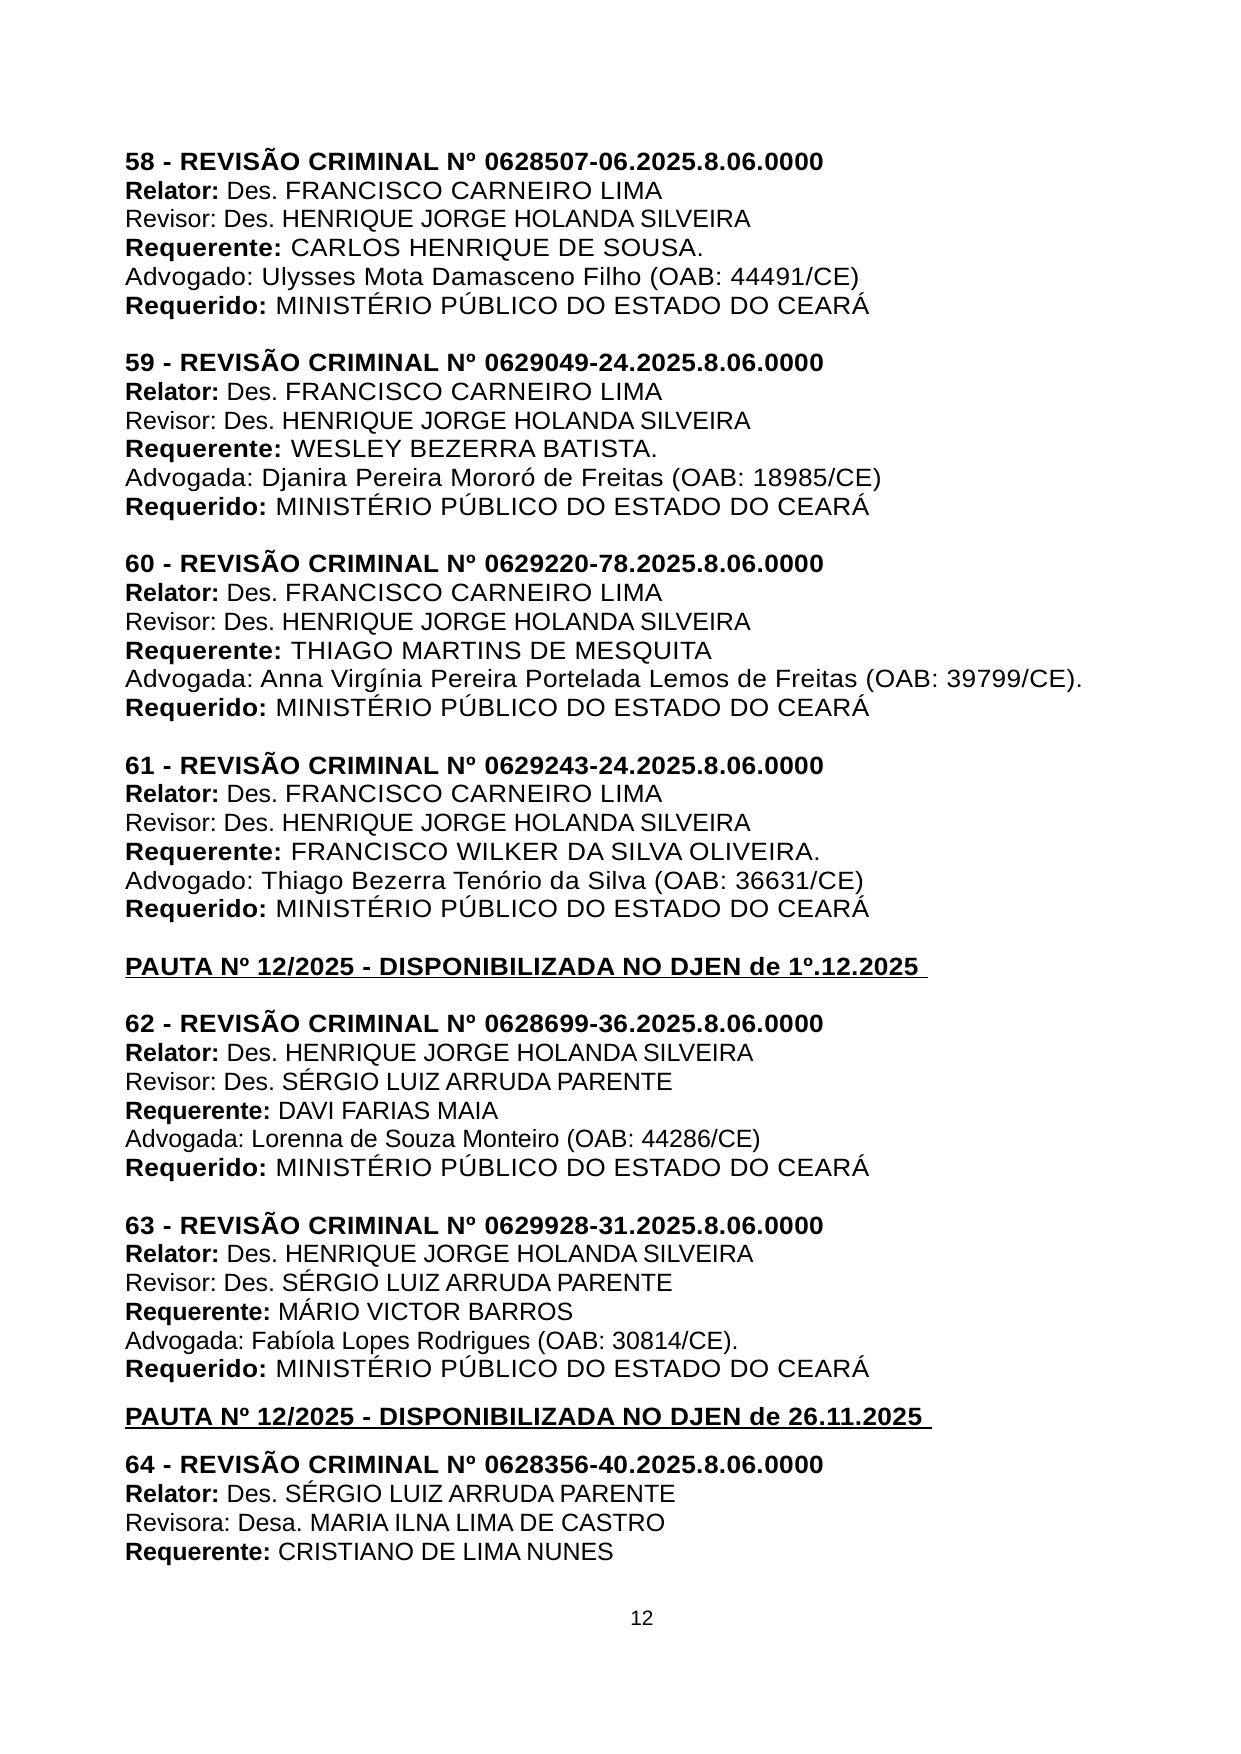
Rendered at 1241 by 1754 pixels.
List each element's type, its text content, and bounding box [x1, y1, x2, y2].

text Revisor: Des. SÉRGIO LUIZ ARRUDA PARENTE [125, 1067, 1158, 1096]
text 64 - REVISÃO CRIMINAL Nº 0628356-40.2025.8.06.0000 [125, 1450, 1158, 1479]
text 61 - REVISÃO CRIMINAL Nº 0629243-24.2025.8.06.0000 [125, 751, 1159, 779]
text Revisor: Des. HENRIQUE JORGE HOLANDA SILVEIRA [125, 808, 1158, 837]
text Requerido: MINISTÉRIO PÚBLICO DO ESTADO DO CEARÁ [125, 894, 1159, 923]
text 58 - REVISÃO CRIMINAL Nº 0628507-06.2025.8.06.0000 [125, 147, 1159, 176]
text Advogado: Thiago Bezerra Tenório da Silva (OAB: 36631/CE) [125, 866, 1159, 894]
text Advogado: Ulysses Mota Damasceno Filho (OAB: 44491/CE) [125, 262, 1159, 291]
text 62 - REVISÃO CRIMINAL Nº 0628699-36.2025.8.06.0000 [125, 1009, 1158, 1038]
text Revisor: Des. HENRIQUE JORGE HOLANDA SILVEIRA [125, 204, 1158, 233]
text Requerente: CARLOS HENRIQUE DE SOUSA. [125, 233, 1159, 262]
text Revisor: Des. HENRIQUE JORGE HOLANDA SILVEIRA [125, 406, 1158, 434]
text Requerente: MÁRIO VICTOR BARROS [125, 1297, 1159, 1326]
text Requerente: DAVI FARIAS MAIA [125, 1096, 1159, 1124]
text Requerente: WESLEY BEZERRA BATISTA. [125, 434, 1159, 463]
text Requerente: FRANCISCO WILKER DA SILVA OLIVEIRA. [125, 837, 1159, 866]
text Requerido: MINISTÉRIO PÚBLICO DO ESTADO DO CEARÁ [125, 291, 1159, 319]
text 63 - REVISÃO CRIMINAL Nº 0629928-31.2025.8.06.0000 [125, 1211, 1158, 1239]
text Advogada: Fabíola Lopes Rodrigues (OAB: 30814/CE). [125, 1326, 1159, 1354]
text PAUTA Nº 12/2025 - DISPONIBILIZADA NO DJEN de 1º.12.2025 [125, 952, 1158, 981]
text Requerente: THIAGO MARTINS DE MESQUITA [125, 636, 1159, 664]
text Relator: Des. SÉRGIO LUIZ ARRUDA PARENTE [125, 1479, 1158, 1508]
text 60 - REVISÃO CRIMINAL Nº 0629220-78.2025.8.06.0000 [125, 549, 1159, 578]
text PAUTA Nº 12/2025 - DISPONIBILIZADA NO DJEN de 26.11.2025 [125, 1402, 1158, 1431]
text Revisor: Des. HENRIQUE JORGE HOLANDA SILVEIRA [125, 607, 1158, 636]
text Revisor: Des. SÉRGIO LUIZ ARRUDA PARENTE [125, 1268, 1158, 1297]
text Relator: Des. FRANCISCO CARNEIRO LIMA [125, 377, 1158, 406]
text Advogada: Djanira Pereira Mororó de Freitas (OAB: 18985/CE) [125, 463, 1159, 492]
text Revisora: Desa. MARIA ILNA LIMA DE CASTRO [125, 1508, 1158, 1536]
text Requerente: CRISTIANO DE LIMA NUNES [125, 1536, 1159, 1565]
text Relator: Des. HENRIQUE JORGE HOLANDA SILVEIRA [125, 1038, 1158, 1067]
text Relator: Des. FRANCISCO CARNEIRO LIMA [125, 176, 1158, 204]
text Relator: Des. HENRIQUE JORGE HOLANDA SILVEIRA [125, 1239, 1158, 1268]
text 59 - REVISÃO CRIMINAL Nº 0629049-24.2025.8.06.0000 [125, 348, 1159, 377]
text Requerido: MINISTÉRIO PÚBLICO DO ESTADO DO CEARÁ [125, 693, 1159, 722]
text Advogada: Lorenna de Souza Monteiro (OAB: 44286/CE) [125, 1124, 1159, 1153]
text Relator: Des. FRANCISCO CARNEIRO LIMA [125, 779, 1158, 808]
text Advogada: Anna Virgínia Pereira Portelada Lemos de Freitas (OAB: 39799/CE). [125, 664, 1159, 693]
text Requerido: MINISTÉRIO PÚBLICO DO ESTADO DO CEARÁ [125, 1153, 1158, 1182]
text Requerido: MINISTÉRIO PÚBLICO DO ESTADO DO CEARÁ [125, 1354, 1158, 1383]
text Requerido: MINISTÉRIO PÚBLICO DO ESTADO DO CEARÁ [125, 492, 1159, 521]
text Relator: Des. FRANCISCO CARNEIRO LIMA [125, 578, 1158, 607]
